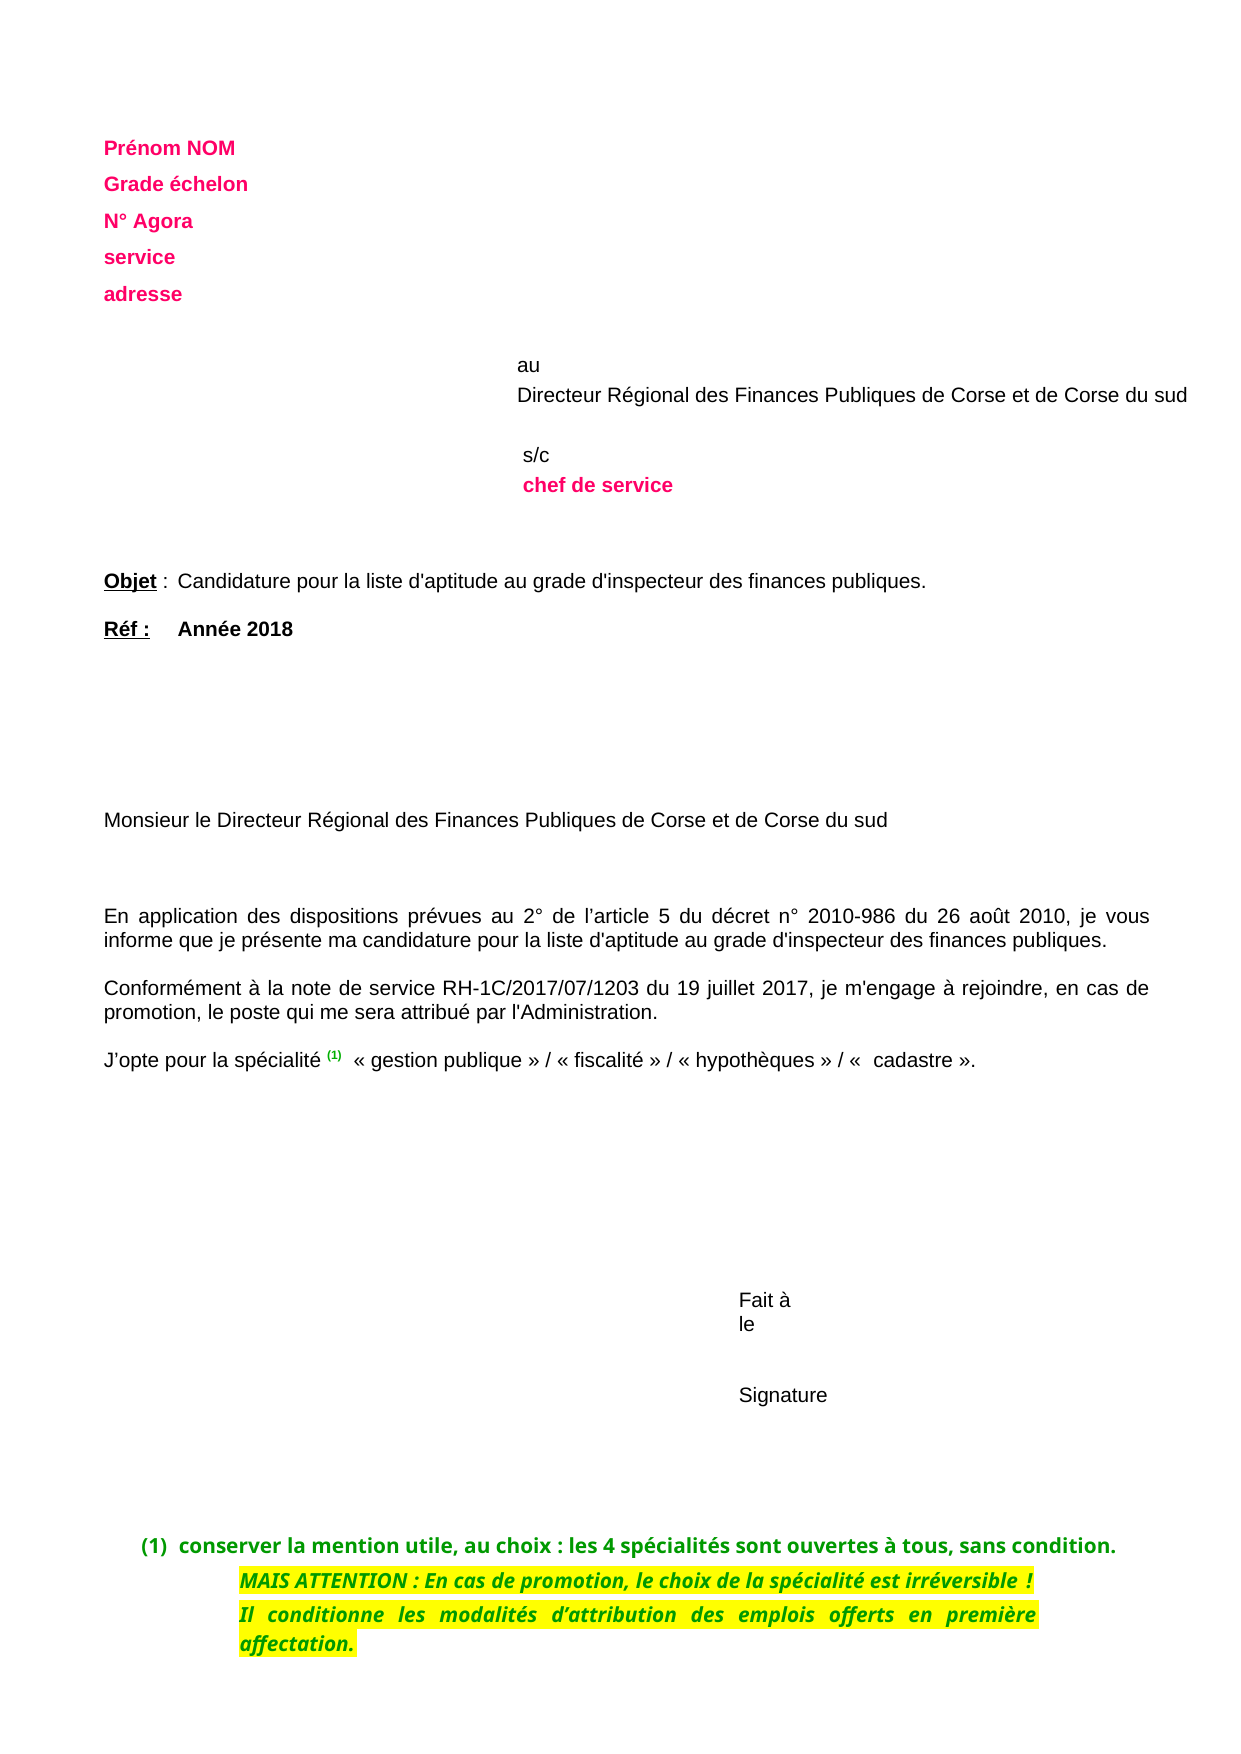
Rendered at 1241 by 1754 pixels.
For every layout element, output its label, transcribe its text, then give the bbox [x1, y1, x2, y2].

text Conformément à la note de service RH-1C/2017/07/1203 du 19 juillet 2017, je m'engage à rejoindre, en cas de promotion, le poste qui me sera attribué par l'Administration. [103, 976, 1152, 1024]
text Signature [103, 1383, 1152, 1407]
text chef de service [523, 473, 1234, 497]
text MAIS ATTENTION : En cas de promotion, le choix de la spécialité est irréversible ! [239, 1566, 1039, 1594]
text adresse [103, 281, 1152, 305]
text Directeur Régional des Finances Publiques de Corse et de Corse du sud [517, 383, 1234, 407]
text Monsieur le Directeur Régional des Finances Publiques de Corse et de Corse du sud [103, 808, 1234, 832]
text au [517, 353, 1234, 377]
text Il conditionne les modalités d’attribution des emplois offerts en première affectation. [239, 1600, 1039, 1657]
text N° Agora [103, 208, 1152, 232]
text s/c [523, 443, 1234, 467]
text Réf : Année 2018 [103, 617, 1152, 641]
text Prénom NOM [103, 136, 1152, 159]
text le [103, 1311, 1152, 1359]
text J’opte pour la spécialité (1) « gestion publique » / « fiscalité » / « hypothèques » / « cadastre ». [103, 1048, 1152, 1072]
text Grade échelon [103, 172, 1152, 196]
list conserver la mention utile, au choix : les 4 spécialités sont ouvertes à tous, sans condition. [141, 1531, 1152, 1560]
text En application des dispositions prévues au 2° de l’article 5 du décret n° 2010-986 du 26 août 2010, je vous informe que je présente ma candidature pour la liste d'aptitude au grade d'inspecteur des finances publiques. [103, 904, 1152, 952]
text Fait à [103, 1287, 1152, 1311]
text service [103, 245, 1152, 269]
text Objet : Candidature pour la liste d'aptitude au grade d'inspecteur des finances publiques. [103, 569, 1152, 593]
